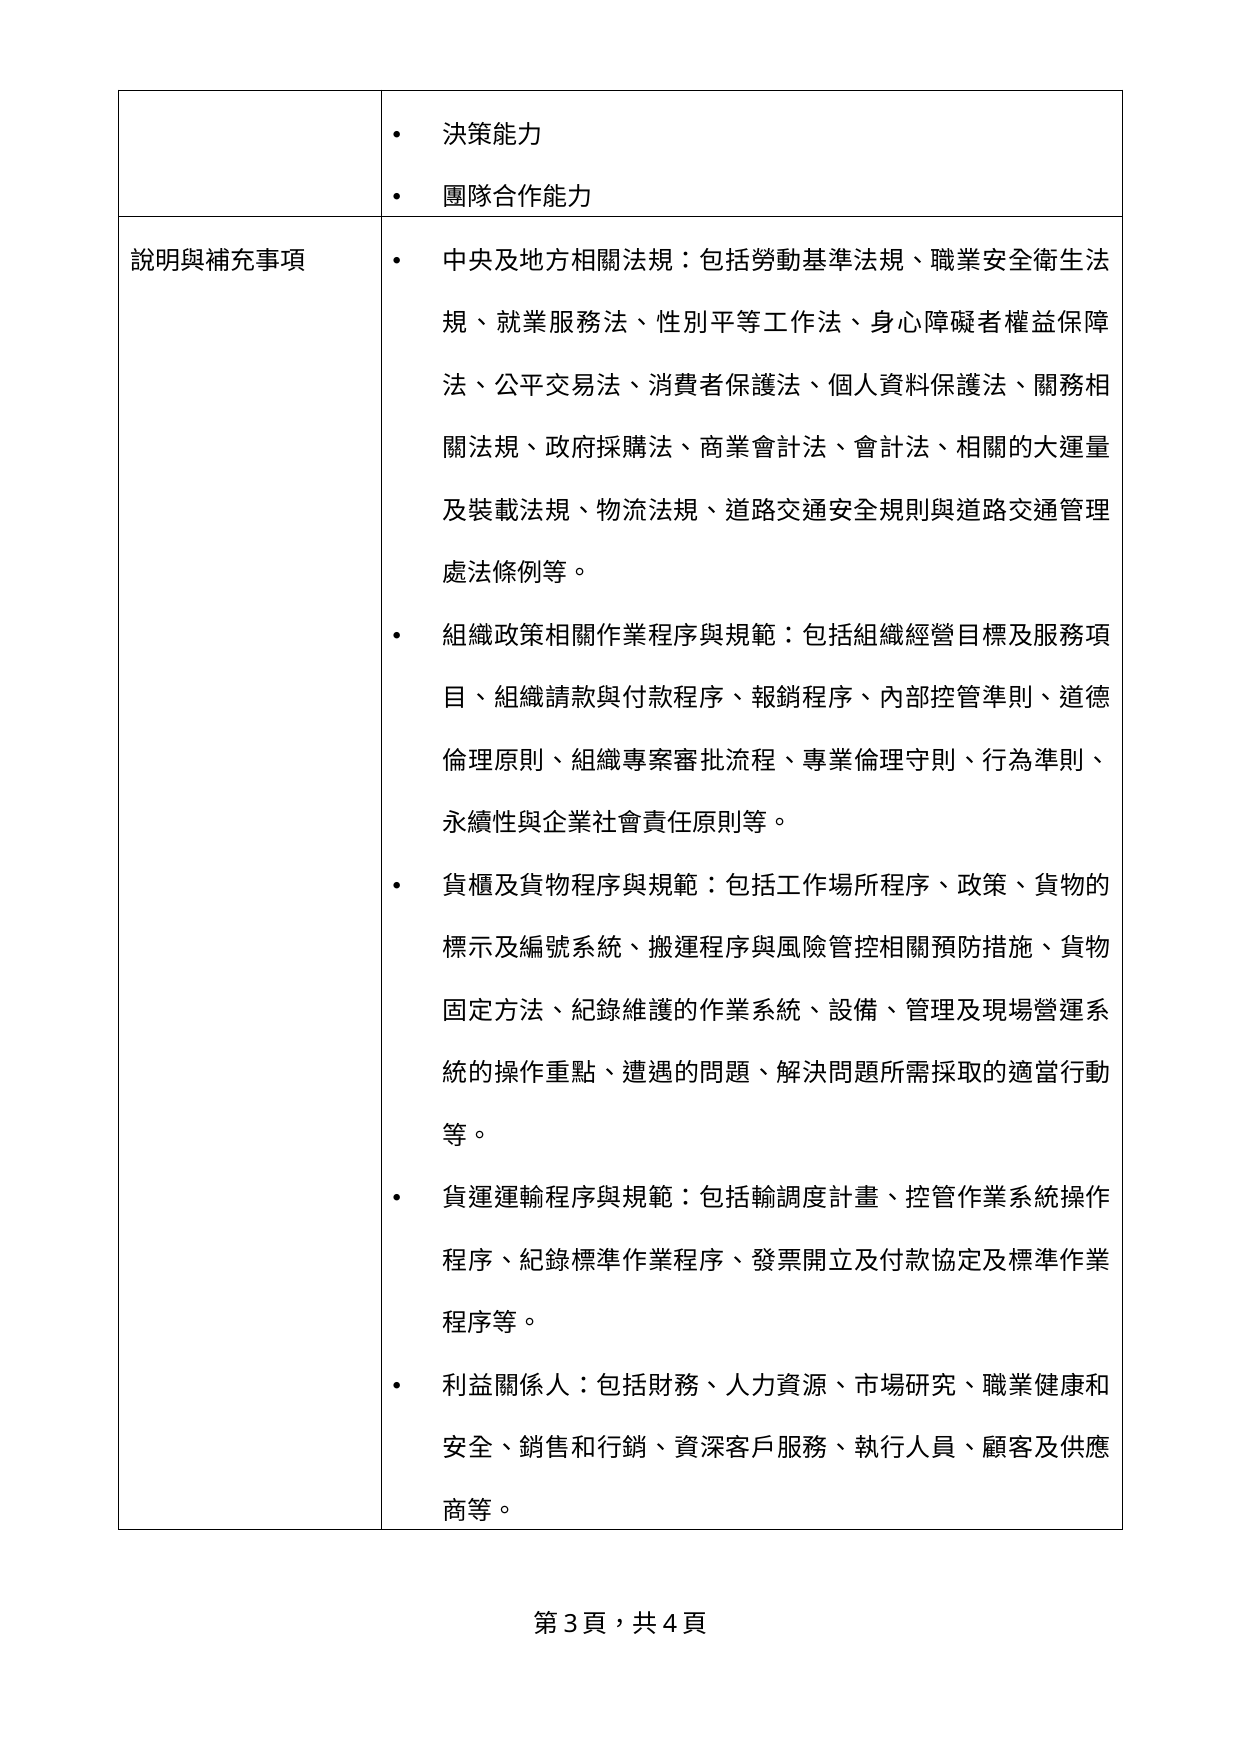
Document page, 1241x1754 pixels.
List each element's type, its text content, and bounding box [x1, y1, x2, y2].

table_cell [119, 91, 381, 216]
table_cell 說明與補充事項 [119, 217, 381, 1529]
table_cell 中央及地方相關法規：包括勞動基準法規、職業安全衛生法規、就業服務法、性別平等工作法、身心障礙者權益保障法、公平交易法、消費者保護法、個人資料保護法、關務相關法規、政府採購法、商業會計法、會計法、相關的大運量及裝載法規、物流法規、道路交通安全規則與道路交通管理處法條例等。 組織政策相關作業程序與規範：包括組織經營目標及服務項目、組織請款與付款程序、報銷程序、內部控管準則、道德倫理原則、組織專案審批流程、專業倫理守則、行為準則、永續性與企業社會責任原則等。 貨櫃及貨物程序與規範：包括工作場所程序、政策、貨物的標示及編號系統、搬運程序與風險管控相關預防措施、貨物固定方法、紀錄維護的作業系統、設備、管理及現場營運系統的操作重點、遭遇的問題、解決問題所需採取的適當行動等。 貨運運輸程序與規範：包括輸調度計畫、控管作業系統操作程序、紀錄標準作業程序、發票開立及付款協定及標準作業程序等。 利益關係人：包括財務、人力資源、市場研究、職業健康和安全、銷售和行銷、資深客戶服務、執行人員、顧客及供應商等。 危險物品處理與運送程序與規範：包括各類危險物品、爆裂物或有害物質的工作場域程序、相容性、將裝載固定於車輛的方法處理、運送的危害風險控制相關的預防措施等。 [382, 217, 1122, 1529]
table_cell 溝通協調能力 讀寫能力 文書處理能力 資訊科技應用能力 風險評估能力 問題解決能力 異常狀況處理能力 分析規劃能力 決策能力 團隊合作能力 [382, 91, 1122, 216]
